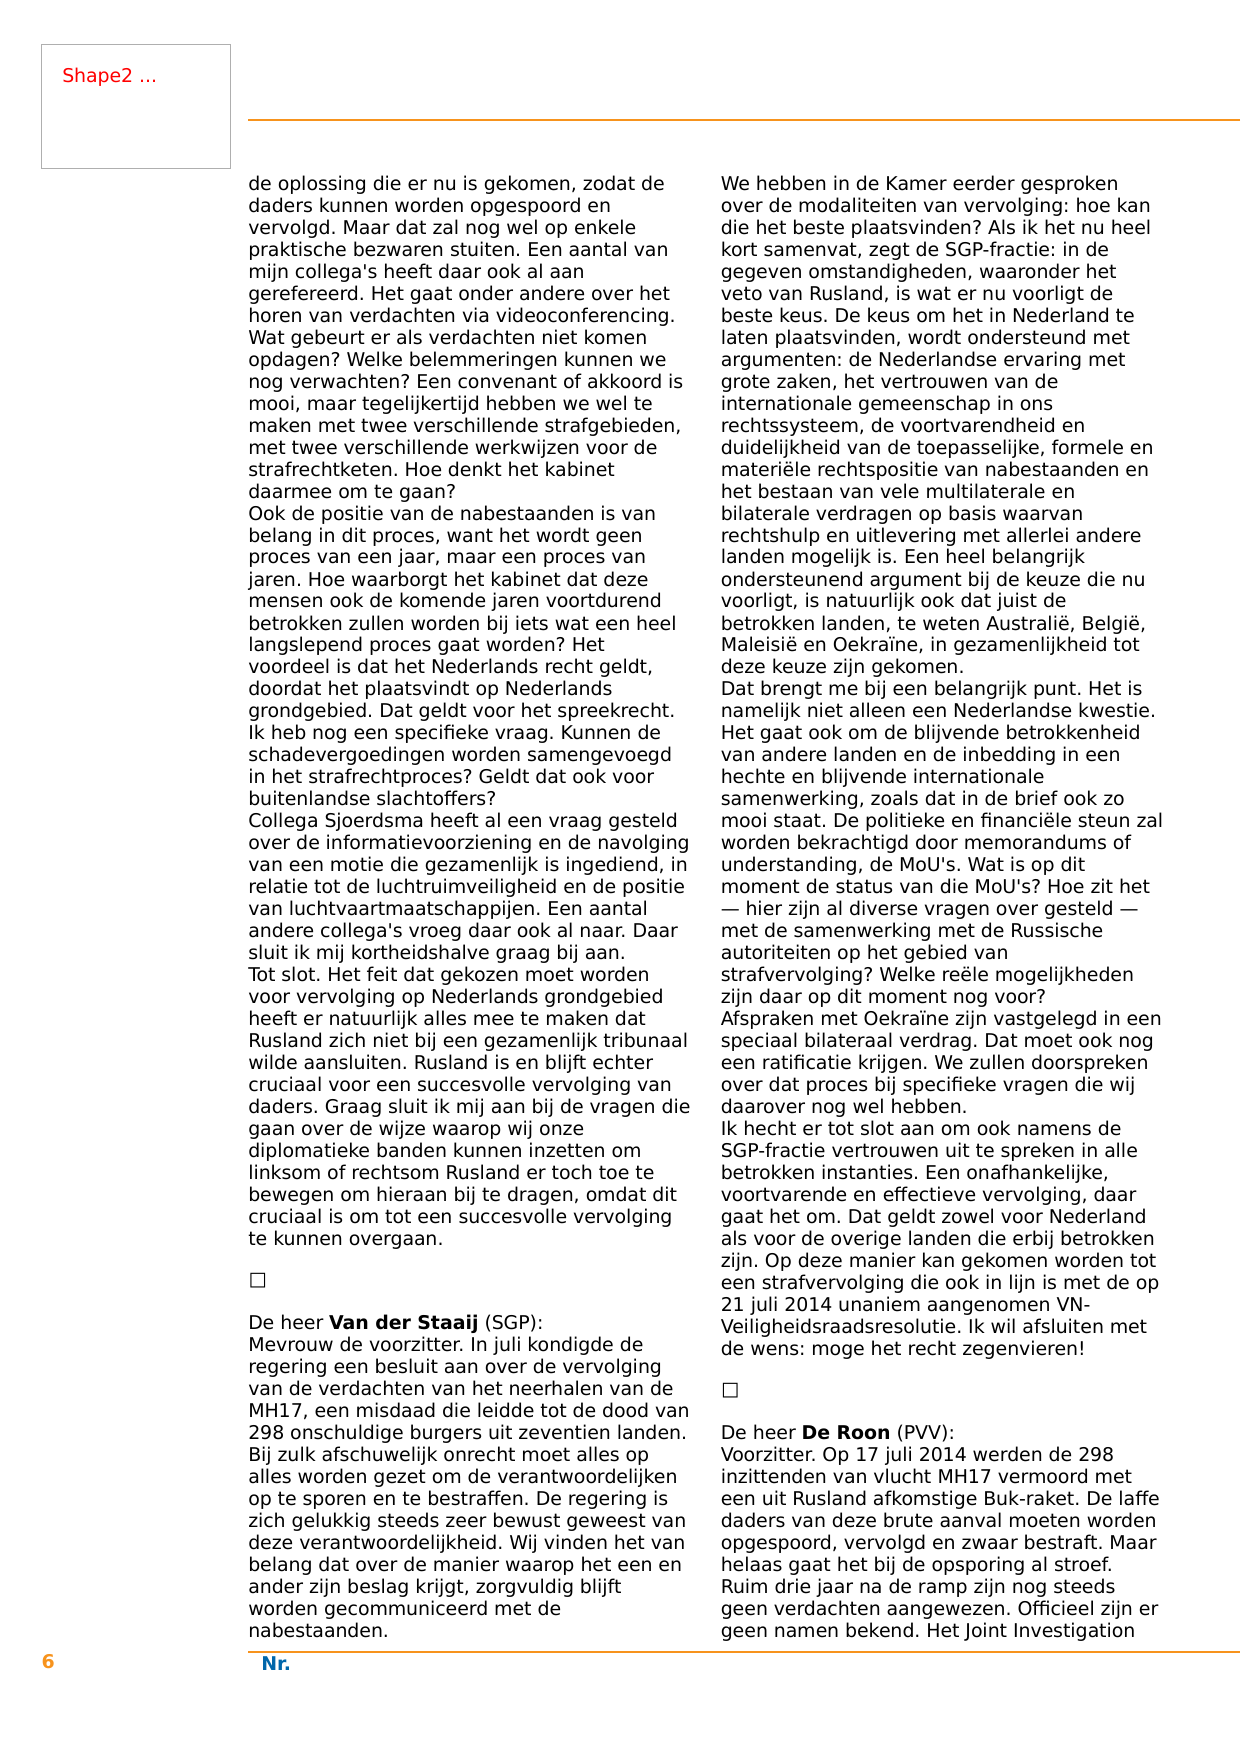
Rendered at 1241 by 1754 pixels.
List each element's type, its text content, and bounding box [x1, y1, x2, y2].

text ⬜ [721, 1380, 1163, 1402]
text Tot slot. Het feit dat gekozen moet worden voor vervolging op Nederlands grondgebied heeft er natuurlijk alles mee te maken dat Rusland zich niet bij een gezamenlijk tribunaal wilde aansluiten. Rusland is en blijft echter cruciaal voor een succesvolle vervolging van daders. Graag sluit ik mij aan bij de vragen die gaan over de wijze waarop wij onze diplomatieke banden kunnen inzetten om linksom of rechtsom Rusland er toch toe te bewegen om hieraan bij te dragen, omdat dit cruciaal is om tot een succesvolle vervolging te kunnen overgaan. [248, 964, 691, 1250]
text Mevrouw de voorzitter. In juli kondigde de regering een besluit aan over de vervolging van de verdachten van het neerhalen van de MH17, een misdaad die leidde tot de dood van 298 onschuldige burgers uit zeventien landen. Bij zulk afschuwelijk onrecht moet alles op alles worden gezet om de verantwoordelijken op te sporen en te bestraffen. De regering is zich gelukkig steeds zeer bewust geweest van deze verantwoordelijkheid. Wij vinden het van belang dat over de manier waarop het een en ander zijn beslag krijgt, zorgvuldig blijft worden gecommuniceerd met de nabestaanden. [248, 1334, 691, 1641]
text De heer Van der Staaij (SGP): [248, 1312, 691, 1334]
text De heer De Roon (PVV): [721, 1422, 1163, 1444]
text Afspraken met Oekraïne zijn vastgelegd in een speciaal bilateraal verdrag. Dat moet ook nog een ratificatie krijgen. We zullen doorspreken over dat proces bij specifieke vragen die wij daarover nog wel hebben. [721, 1008, 1163, 1118]
text Collega Sjoerdsma heeft al een vraag gesteld over de informatievoorziening en de navolging van een motie die gezamenlijk is ingediend, in relatie tot de luchtruimveiligheid en de positie van luchtvaartmaatschappijen. Een aantal andere collega's vroeg daar ook al naar. Daar sluit ik mij kortheidshalve graag bij aan. [248, 810, 691, 964]
text Ook de positie van de nabestaanden is van belang in dit proces, want het wordt geen proces van een jaar, maar een proces van jaren. Hoe waarborgt het kabinet dat deze mensen ook de komende jaren voortdurend betrokken zullen worden bij iets wat een heel langslepend proces gaat worden? Het voordeel is dat het Nederlands recht geldt, doordat het plaatsvindt op Nederlands grondgebied. Dat geldt voor het spreekrecht. Ik heb nog een specifieke vraag. Kunnen de schadevergoedingen worden samengevoegd in het strafrechtproces? Geldt dat ook voor buitenlandse slachtoffers? [248, 502, 691, 810]
text de oplossing die er nu is gekomen, zodat de daders kunnen worden opgespoord en vervolgd. Maar dat zal nog wel op enkele praktische bezwaren stuiten. Een aantal van mijn collega's heeft daar ook al aan gerefereerd. Het gaat onder andere over het horen van verdachten via videoconferencing. Wat gebeurt er als verdachten niet komen opdagen? Welke belemmeringen kunnen we nog verwachten? Een convenant of akkoord is mooi, maar tegelijkertijd hebben we wel te maken met twee verschillende strafgebieden, met twee verschillende werkwijzen voor de strafrechtketen. Hoe denkt het kabinet daarmee om te gaan? [248, 173, 691, 502]
text Dat brengt me bij een belangrijk punt. Het is namelijk niet alleen een Nederlandse kwestie. Het gaat ook om de blijvende betrokkenheid van andere landen en de inbedding in een hechte en blijvende internationale samenwerking, zoals dat in de brief ook zo mooi staat. De politieke en financiële steun zal worden bekrachtigd door memorandums of understanding, de MoU's. Wat is op dit moment de status van die MoU's? Hoe zit het — hier zijn al diverse vragen over gesteld — met de samenwerking met de Russische autoriteiten op het gebied van strafvervolging? Welke reële mogelijkheden zijn daar op dit moment nog voor? [721, 678, 1163, 1008]
text Voorzitter. Op 17 juli 2014 werden de 298 inzittenden van vlucht MH17 vermoord met een uit Rusland afkomstige Buk-raket. De laffe daders van deze brute aanval moeten worden opgespoord, vervolgd en zwaar bestraft. Maar helaas gaat het bij de opsporing al stroef. Ruim drie jaar na de ramp zijn nog steeds geen verdachten aangewezen. Officieel zijn er geen namen bekend. Het Joint Investigation [721, 1444, 1163, 1641]
text ⬜ [248, 1270, 691, 1292]
text We hebben in de Kamer eerder gesproken over de modaliteiten van vervolging: hoe kan die het beste plaatsvinden? Als ik het nu heel kort samenvat, zegt de SGP-fractie: in de gegeven omstandigheden, waaronder het veto van Rusland, is wat er nu voorligt de beste keus. De keus om het in Nederland te laten plaatsvinden, wordt ondersteund met argumenten: de Nederlandse ervaring met grote zaken, het vertrouwen van de internationale gemeenschap in ons rechtssysteem, de voortvarendheid en duidelijkheid van de toepasselijke, formele en materiële rechtspositie van nabestaanden en het bestaan van vele multilaterale en bilaterale verdragen op basis waarvan rechtshulp en uitlevering met allerlei andere landen mogelijk is. Een heel belangrijk ondersteunend argument bij de keuze die nu voorligt, is natuurlijk ook dat juist de betrokken landen, te weten Australië, België, Maleisië en Oekraïne, in gezamenlijkheid tot deze keuze zijn gekomen. [721, 173, 1163, 678]
text Ik hecht er tot slot aan om ook namens de SGP-fractie vertrouwen uit te spreken in alle betrokken instanties. Een onafhankelijke, voortvarende en effectieve vervolging, daar gaat het om. Dat geldt zowel voor Nederland als voor de overige landen die erbij betrokken zijn. Op deze manier kan gekomen worden tot een strafvervolging die ook in lijn is met de op 21 juli 2014 unaniem aangenomen VN-Veiligheidsraadsresolutie. Ik wil afsluiten met de wens: moge het recht zegenvieren! [721, 1118, 1163, 1360]
